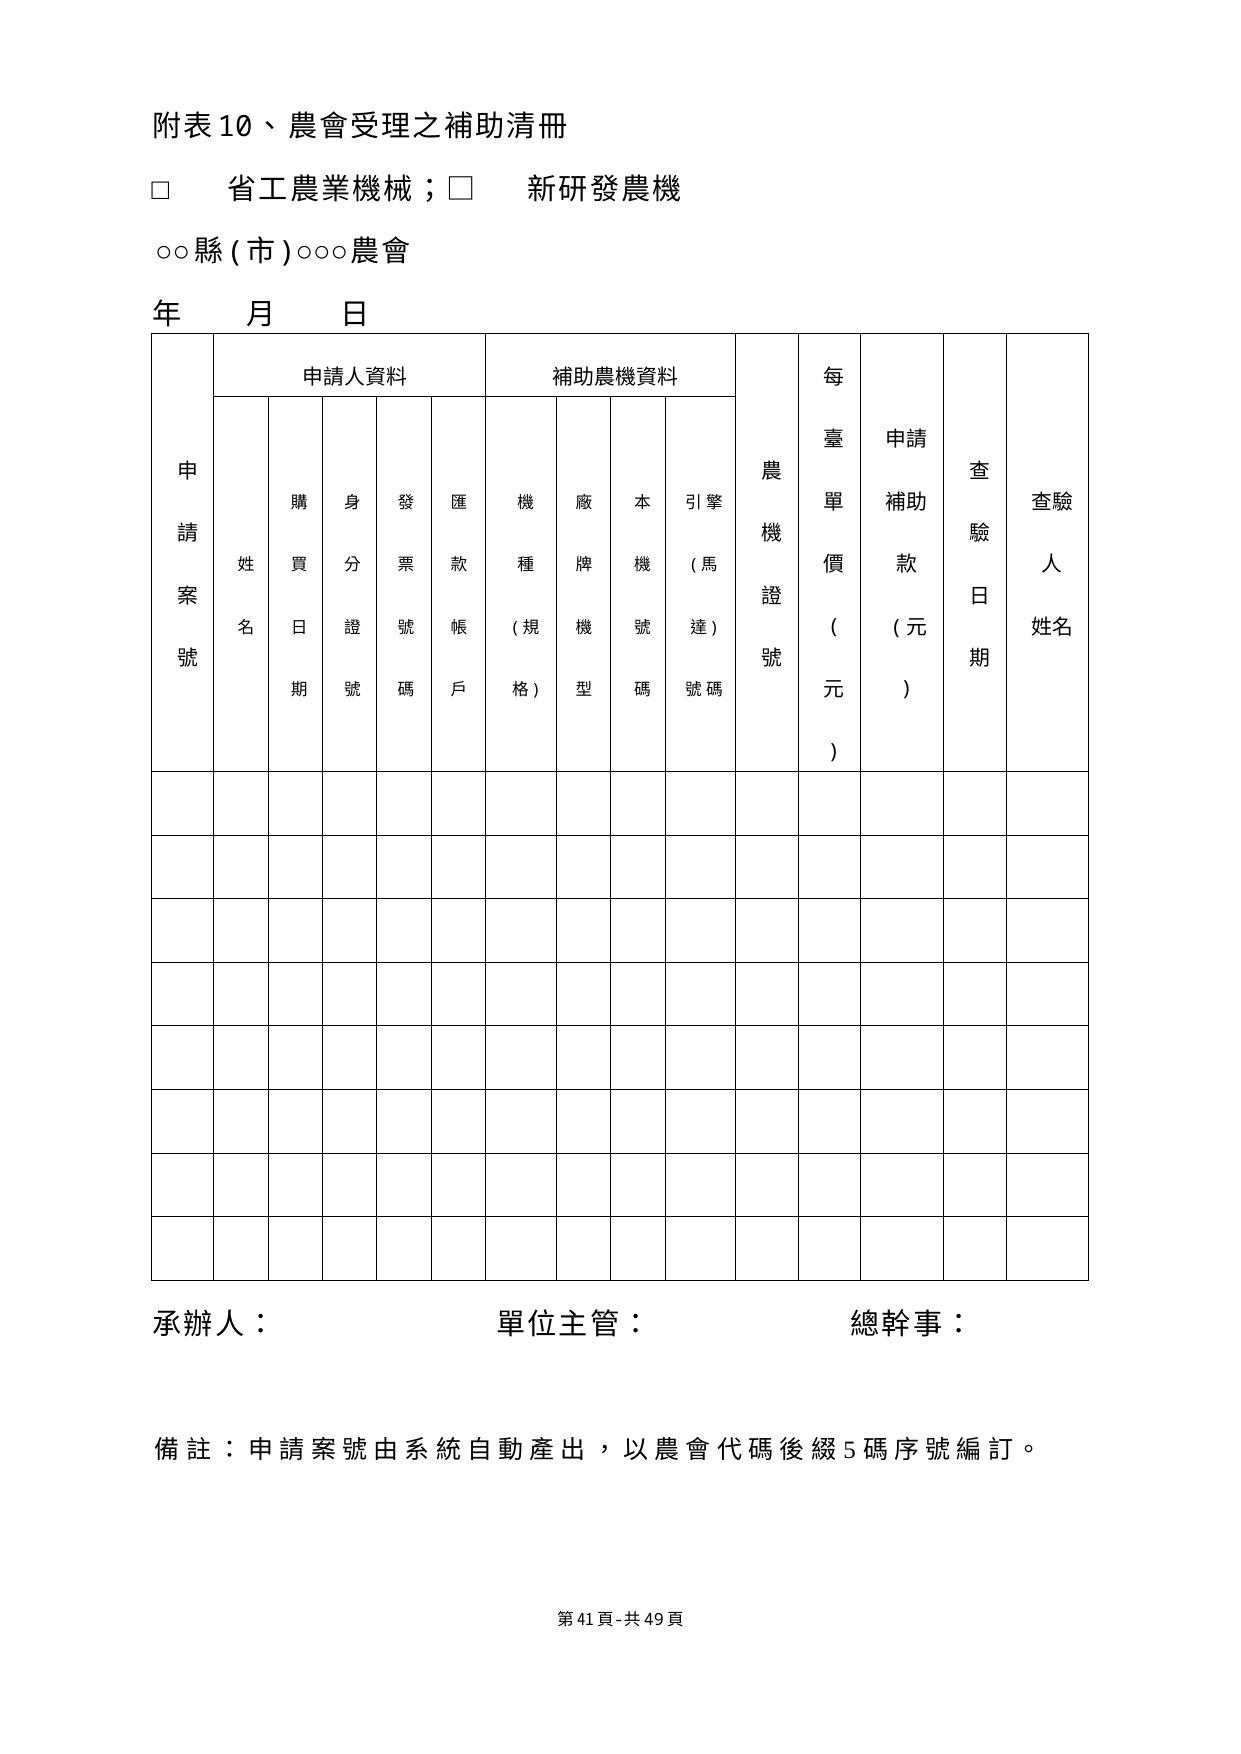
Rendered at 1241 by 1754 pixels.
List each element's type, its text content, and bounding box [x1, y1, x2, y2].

table_cell [377, 1154, 431, 1216]
table_cell [944, 1026, 1006, 1089]
text 附表10、農會受理之補助清冊 [151, 83, 1064, 145]
table_cell [323, 899, 376, 962]
text ○○縣(市)○○○農會 [151, 208, 1064, 270]
table_cell [736, 1217, 798, 1279]
table_cell 本機 號碼 [611, 397, 665, 771]
table_cell [611, 963, 665, 1025]
table_cell [944, 1154, 1006, 1216]
table_cell [1007, 899, 1088, 962]
table_cell [323, 1090, 376, 1152]
table_cell [611, 1217, 665, 1279]
table_cell [486, 1026, 556, 1089]
table_cell [1007, 836, 1088, 898]
table_cell [944, 1217, 1006, 1279]
text 年 月 日 [151, 270, 1064, 333]
table_cell [736, 899, 798, 962]
table_cell [736, 1026, 798, 1089]
text □ 省工農業機械；□ 新研發農機 [151, 145, 1064, 208]
table_cell 購買 日期 [269, 397, 322, 771]
table_cell [557, 1026, 610, 1089]
table_cell [214, 1217, 268, 1279]
table_cell [377, 1026, 431, 1089]
table_cell [152, 899, 213, 962]
table_cell [861, 1217, 943, 1279]
table_cell [377, 772, 431, 835]
table_header 補助農機資料 [486, 334, 735, 396]
table_cell [557, 772, 610, 835]
table_header 申請人資料 [214, 334, 485, 396]
table_cell [861, 963, 943, 1025]
table_cell [611, 772, 665, 835]
table_cell [432, 899, 485, 962]
table_cell [557, 963, 610, 1025]
table_cell [799, 1154, 860, 1216]
table_cell [152, 836, 213, 898]
table_cell [432, 1154, 485, 1216]
table_cell [323, 772, 376, 835]
table_cell [1007, 1217, 1088, 1279]
table_cell [944, 963, 1006, 1025]
text 備註：申請案號由系統自動產出，以農會代碼後綴5碼序號編訂。 [151, 1406, 1089, 1468]
table_cell [214, 1026, 268, 1089]
table_cell [377, 1090, 431, 1152]
table_cell [214, 1154, 268, 1216]
table_cell 姓名 [214, 397, 268, 771]
table_cell [799, 772, 860, 835]
table_header 每臺 單價 (元) [799, 334, 860, 771]
table_cell [214, 772, 268, 835]
table_cell [432, 1026, 485, 1089]
table_cell [269, 899, 322, 962]
table_cell [269, 963, 322, 1025]
table_cell [152, 1154, 213, 1216]
table_cell [861, 1090, 943, 1152]
table_cell [611, 899, 665, 962]
table_cell [486, 1217, 556, 1279]
table_cell [736, 772, 798, 835]
table_cell 廠牌 機型 [557, 397, 610, 771]
table_cell [323, 1217, 376, 1279]
table_cell [666, 836, 735, 898]
table_cell [736, 1090, 798, 1152]
table_cell [152, 772, 213, 835]
table_cell [799, 963, 860, 1025]
table_cell [377, 1217, 431, 1279]
table_cell [611, 1026, 665, 1089]
table_header 查驗人 姓名 [1007, 334, 1088, 771]
table_cell [214, 836, 268, 898]
table_cell [1007, 1090, 1088, 1152]
table_cell [666, 899, 735, 962]
table_cell [666, 963, 735, 1025]
table_cell [861, 836, 943, 898]
table_cell [323, 963, 376, 1025]
table_cell [432, 836, 485, 898]
table_cell [557, 1154, 610, 1216]
table_cell [214, 1090, 268, 1152]
table_header 農機 證號 [736, 334, 798, 771]
table_cell [152, 1217, 213, 1279]
table_cell [377, 836, 431, 898]
table_cell [666, 772, 735, 835]
table_cell [269, 836, 322, 898]
table_cell [861, 1026, 943, 1089]
table_header 查驗 日期 [944, 334, 1006, 771]
table_cell [486, 836, 556, 898]
table_cell [1007, 1154, 1088, 1216]
table_cell 身分 證號 [323, 397, 376, 771]
table_cell [799, 1026, 860, 1089]
table_cell [666, 1154, 735, 1216]
table_cell [557, 899, 610, 962]
table_cell [1007, 963, 1088, 1025]
table_cell [944, 772, 1006, 835]
table_cell [611, 1154, 665, 1216]
table_cell [269, 1154, 322, 1216]
text 承辦人： 單位主管： 總幹事： [151, 1281, 1064, 1343]
table_cell [486, 1090, 556, 1152]
table_cell [486, 772, 556, 835]
table_cell [557, 1090, 610, 1152]
table_cell [486, 1154, 556, 1216]
table_cell [269, 1217, 322, 1279]
table_cell [269, 1090, 322, 1152]
table_cell [944, 899, 1006, 962]
table_cell [736, 836, 798, 898]
table_cell 發票 號碼 [377, 397, 431, 771]
table_cell [269, 1026, 322, 1089]
table_cell [152, 963, 213, 1025]
table_cell [944, 836, 1006, 898]
table_cell 匯款 帳戶 [432, 397, 485, 771]
table_cell [861, 772, 943, 835]
table_cell [736, 963, 798, 1025]
table_cell [486, 899, 556, 962]
table_cell [432, 1217, 485, 1279]
table_cell [666, 1217, 735, 1279]
table_cell [377, 963, 431, 1025]
table_cell [799, 899, 860, 962]
table_cell 引擎 (馬達) 號碼 [666, 397, 735, 771]
table_cell [944, 1090, 1006, 1152]
table_cell [486, 963, 556, 1025]
table_cell [432, 963, 485, 1025]
table_cell [432, 1090, 485, 1152]
table_cell [611, 1090, 665, 1152]
table_cell [152, 1026, 213, 1089]
table_cell [432, 772, 485, 835]
table_cell [323, 1026, 376, 1089]
table_cell [799, 1090, 860, 1152]
table_header 申請 案號 [152, 334, 213, 771]
table_cell 機種 (規格) [486, 397, 556, 771]
table_cell [377, 899, 431, 962]
table_cell [269, 772, 322, 835]
table_cell [736, 1154, 798, 1216]
table_cell [557, 836, 610, 898]
table_header 申請 補助款 (元) [861, 334, 943, 771]
table_cell [214, 963, 268, 1025]
table_cell [666, 1090, 735, 1152]
table_cell [666, 1026, 735, 1089]
table_cell [861, 1154, 943, 1216]
table_cell [799, 1217, 860, 1279]
table_cell [557, 1217, 610, 1279]
table_cell [861, 899, 943, 962]
table_cell [799, 836, 860, 898]
table_cell [1007, 1026, 1088, 1089]
table_cell [323, 836, 376, 898]
table_cell [152, 1090, 213, 1152]
table_cell [1007, 772, 1088, 835]
table_cell [611, 836, 665, 898]
table_cell [323, 1154, 376, 1216]
table_cell [214, 899, 268, 962]
